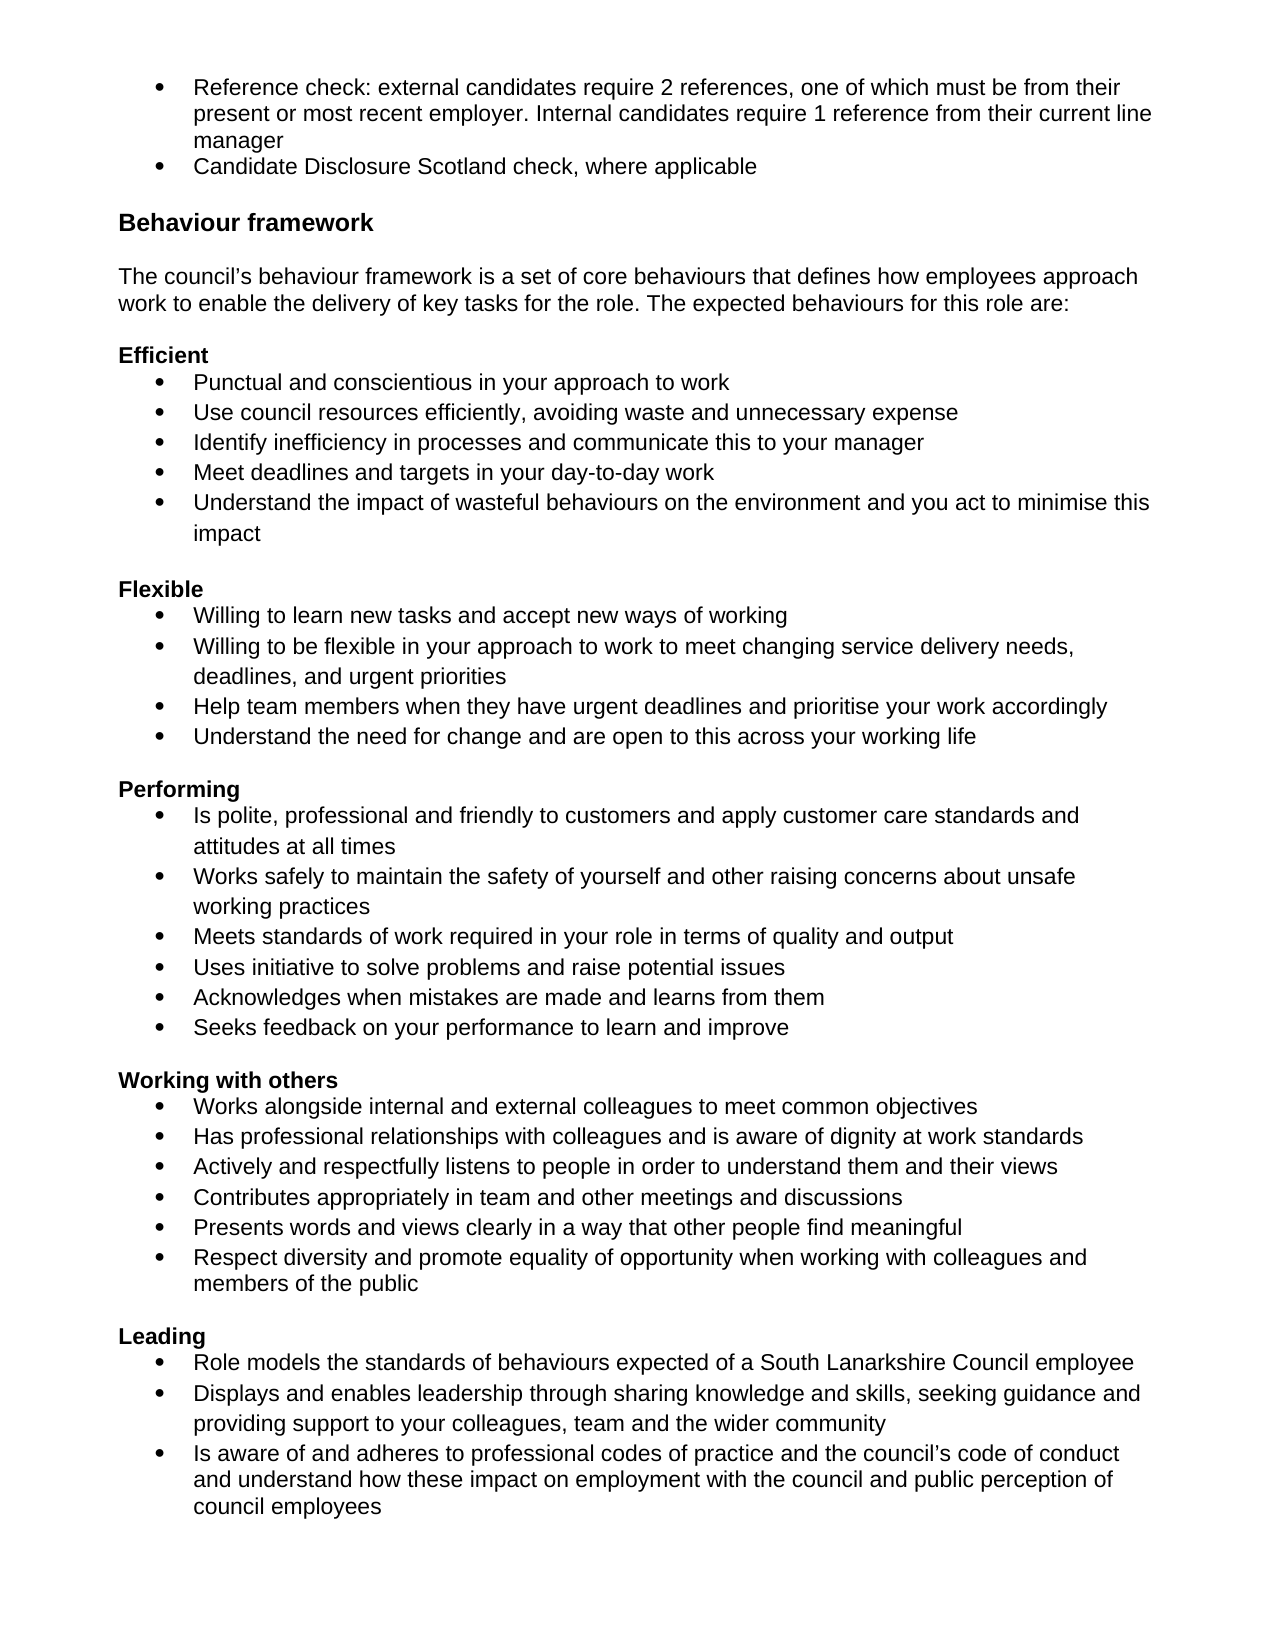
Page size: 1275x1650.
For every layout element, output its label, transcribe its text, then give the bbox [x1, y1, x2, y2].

text Working with others [118, 1067, 1157, 1093]
list Willing to learn new tasks and accept new ways of working [156, 602, 1157, 629]
list Is polite, professional and friendly to customers and apply customer care standards and attitudes at all times [156, 802, 1157, 859]
text Efficient [118, 342, 1157, 368]
list Actively and respectfully listens to people in order to understand them and their views [156, 1153, 1157, 1180]
text Performing [118, 776, 1157, 802]
list Acknowledges when mistakes are made and learns from them [156, 984, 1157, 1010]
list Works alongside internal and external colleagues to meet common objectives [156, 1093, 1157, 1119]
list Respect diversity and promote equality of opportunity when working with colleagues and members of the public [156, 1244, 1157, 1297]
list Use council resources efficiently, avoiding waste and unnecessary expense [156, 399, 1157, 425]
list Has professional relationships with colleagues and is aware of dignity at work standards [156, 1123, 1157, 1149]
list Works safely to maintain the safety of yourself and other raising concerns about unsafe working practices [156, 863, 1157, 919]
list Meets standards of work required in your role in terms of quality and output [156, 923, 1157, 949]
text The council’s behaviour framework is a set of core behaviours that defines how employees approach work to enable the delivery of key tasks for the role. The expected behaviours for this role are: [118, 263, 1157, 316]
text Leading [118, 1323, 1157, 1349]
list Contributes appropriately in team and other meetings and discussions [156, 1183, 1157, 1210]
list Displays and enables leadership through sharing knowledge and skills, seeking guidance and providing support to your colleagues, team and the wider community [156, 1379, 1157, 1436]
list Help team members when they have urgent deadlines and prioritise your work accordingly [156, 693, 1157, 719]
list Identify inefficiency in processes and communicate this to your manager [156, 429, 1157, 455]
list Willing to be flexible in your approach to work to meet changing service delivery needs, deadlines, and urgent priorities [156, 633, 1157, 689]
text Flexible [118, 576, 1157, 602]
list Understand the need for change and are open to this across your working life [156, 723, 1157, 750]
list Understand the impact of wasteful behaviours on the environment and you act to minimise this impact [156, 489, 1157, 546]
list Uses initiative to solve problems and raise potential issues [156, 953, 1157, 980]
list Candidate Disclosure Scotland check, where applicable [156, 153, 1157, 179]
list Role models the standards of behaviours expected of a South Lanarkshire Council employee [156, 1349, 1157, 1376]
list Is aware of and adheres to professional codes of practice and the council’s code of conduct and understand how these impact on employment with the council and public perception of council employees [156, 1440, 1157, 1519]
list Presents words and views clearly in a way that other people find meaningful [156, 1214, 1157, 1240]
subtitle Behaviour framework [118, 208, 1157, 237]
list Meet deadlines and targets in your day-to-day work [156, 459, 1157, 486]
list Reference check: external candidates require 2 references, one of which must be from their present or most recent employer. Internal candidates require 1 reference from their current line manager [156, 74, 1157, 153]
list Punctual and conscientious in your approach to work [156, 368, 1157, 395]
list Seeks feedback on your performance to learn and improve [156, 1014, 1157, 1040]
